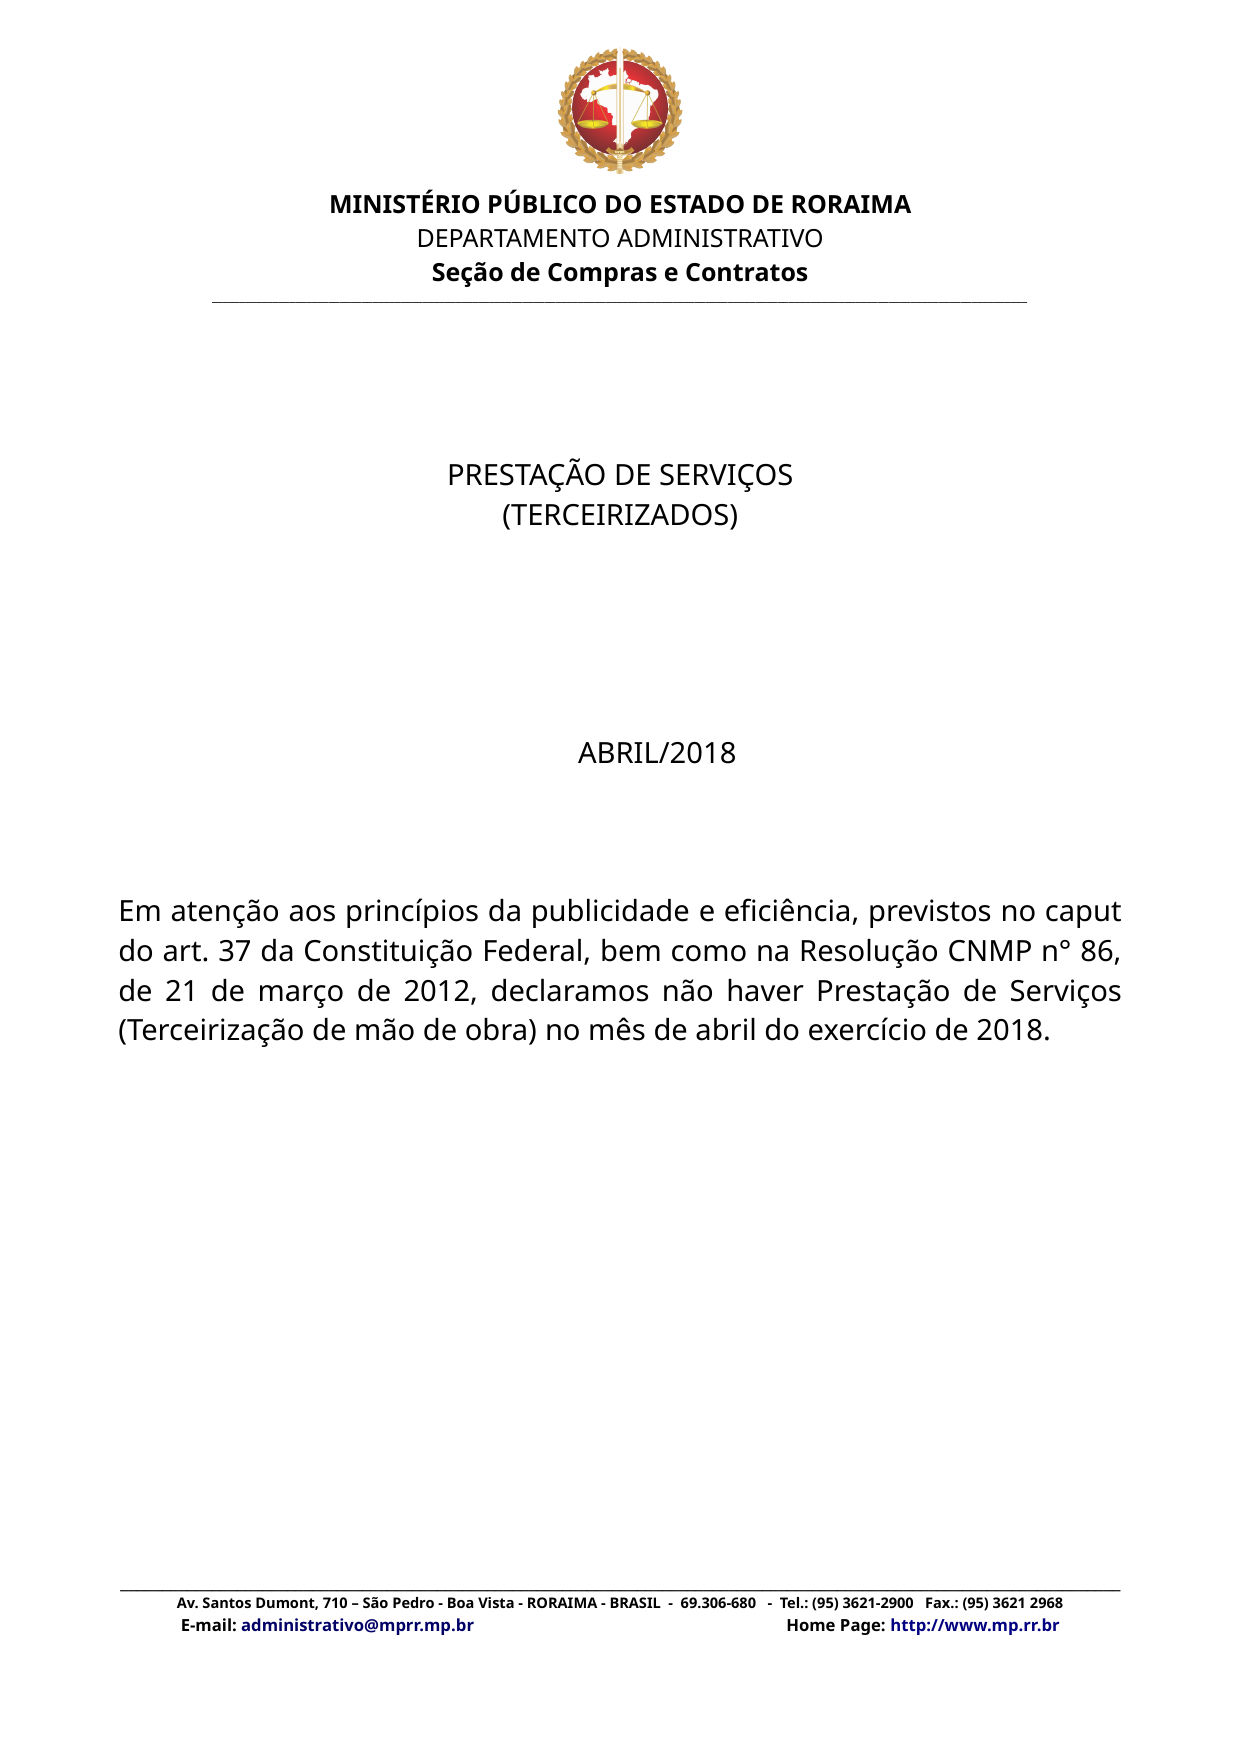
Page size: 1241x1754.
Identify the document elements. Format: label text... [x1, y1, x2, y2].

text ABRIL/2018 [118, 732, 1122, 772]
text Em atenção aos princípios da publicidade e eficiência, previstos no caput do art. 37 da Constituição Federal, bem como na Resolução CNMP n° 86, de 21 de março de 2012, declaramos não haver Prestação de Serviços (Terceirização de mão de obra) no mês de abril do exercício de 2018. [118, 891, 1122, 1049]
picture [557, 46, 683, 174]
text (TERCEIRIZADOS) [118, 494, 1122, 533]
text PRESTAÇÃO DE SERVIÇOS [118, 454, 1122, 494]
